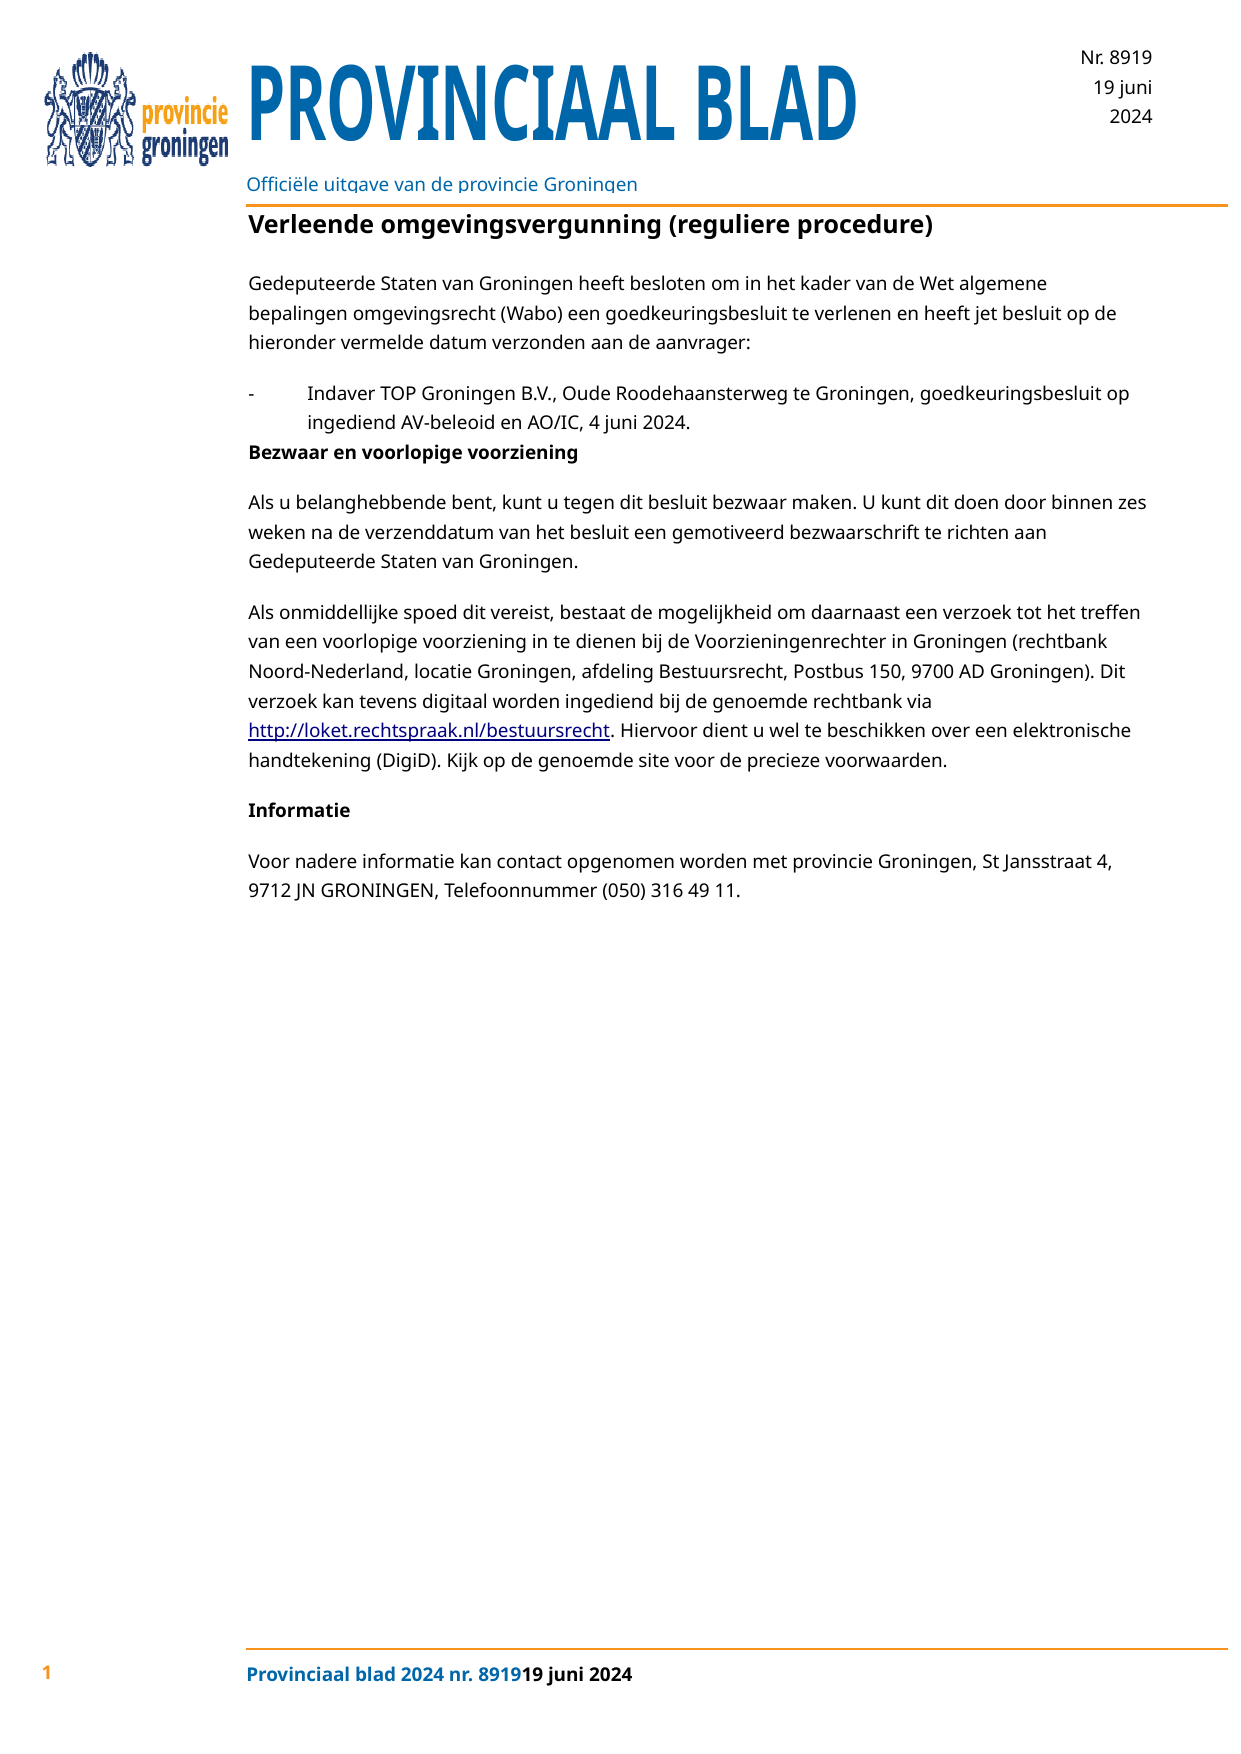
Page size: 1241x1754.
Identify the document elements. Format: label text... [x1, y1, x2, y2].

list Indaver TOP Groningen B.V., Oude Roodehaansterweg te Groningen, goedkeuringsbesluit op ingediend AV-beleoid en AO/IC, 4 juni 2024. [248, 380, 1152, 435]
text Als u belanghebbende bent, kunt u tegen dit besluit bezwaar maken. U kunt dit doen door binnen zes weken na de verzenddatum van het besluit een gemotiveerd bezwaarschrift te richten aan Gedeputeerde Staten van Groningen. [248, 489, 1152, 574]
text Voor nadere informatie kan contact opgenomen worden met provincie Groningen, St Jansstraat 4, 9712 JN GRONINGEN, Telefoonnummer (050) 316 49 11. [248, 848, 1152, 903]
text Bezwaar en voorlopige voorziening [248, 439, 1152, 465]
text Als onmiddellijke spoed dit vereist, bestaat de mogelijkheid om daarnaast een verzoek tot het treffen van een voorlopige voorziening in te dienen bij de Voorzieningenrechter in Groningen (rechtbank Noord-Nederland, locatie Groningen, afdeling Bestuurs­recht, Postbus 150, 9700 AD Groningen). Dit verzoek kan tevens digitaal worden ingediend bij de genoemde rechtbank via http://loket.rechtspraak.nl/bestuursrecht. Hiervoor dient u wel te beschikken over een elektronische handtekening (DigiD). Kijk op de genoemde site voor de precieze voorwaarden. [248, 599, 1152, 773]
text Gedeputeerde Staten van Groningen heeft besloten om in het kader van de Wet algemene bepalingen omgevingsrecht (Wabo) een goedkeuringsbesluit te verlenen en heeft jet besluit op de hieronder vermelde datum verzonden aan de aanvrager: [248, 270, 1152, 355]
text Verleende omgevingsvergunning (reguliere procedure) [248, 207, 1152, 241]
picture [41, 47, 231, 172]
text Informatie [248, 797, 1152, 823]
